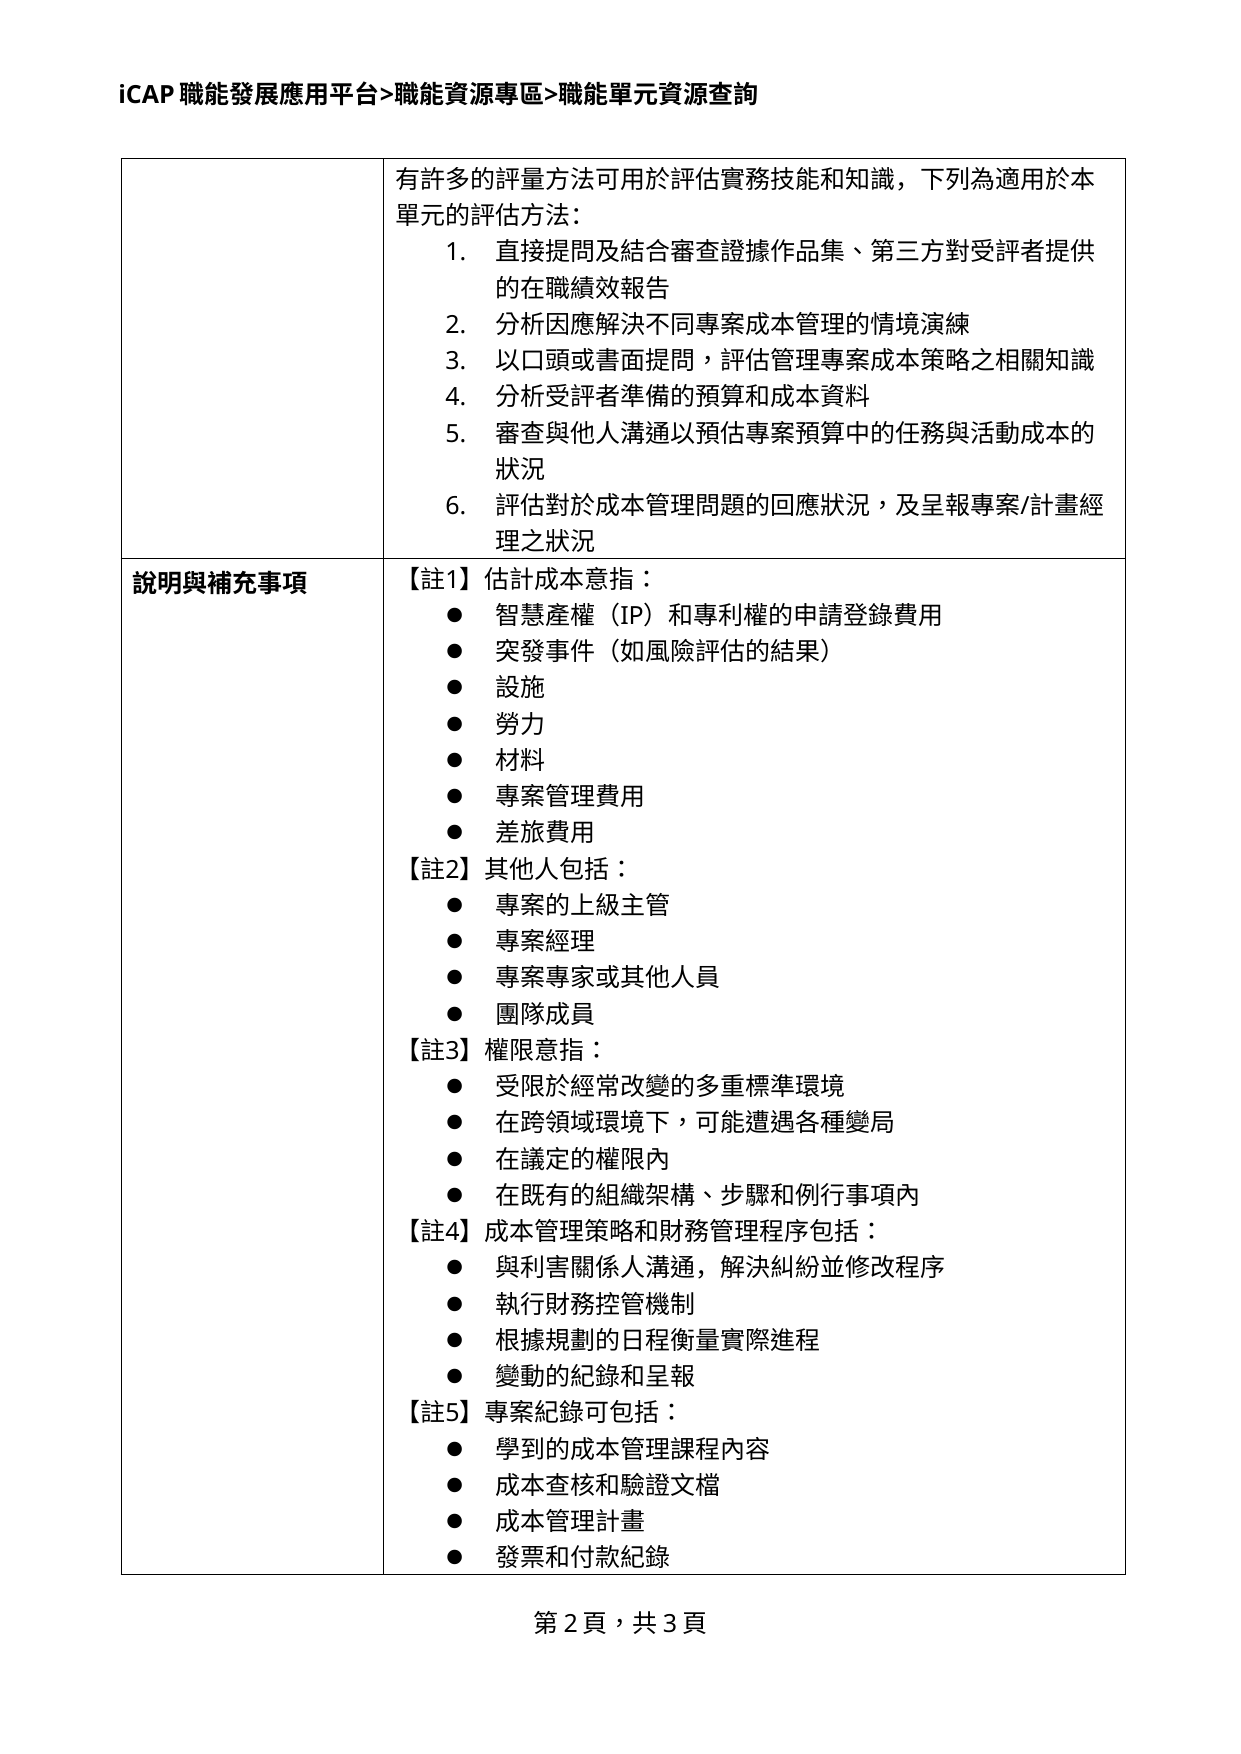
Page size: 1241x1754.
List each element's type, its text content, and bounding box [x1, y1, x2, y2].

table_cell 說明與補充事項 [122, 559, 383, 1574]
table_cell 評量之關鍵面向/能力證明之證據 應用成本管理技術於多重複雜的專案計畫預算 成本管理工具和技術的相關知識 評量內容和所需特定資源 取得專案預算管理和相關財務文件紀錄的實例 取得參與財務管理程序之團隊成員的證據或專案紀錄 評量方法 有許多的評量方法可用於評估實務技能和知識，下列為適用於本單元的評估方法： 直接提問及結合審查證據作品集、第三方對受評者提供的在職績效報告 分析因應解決不同專案成本管理的情境演練 以口頭或書面提問，評估管理專案成本策略之相關知識 分析受評者準備的預算和成本資料 審查與他人溝通以預估專案預算中的任務與活動成本的狀況 評估對於成本管理問題的回應狀況，及呈報專案/計畫經理之狀況 [384, 159, 1125, 558]
table_cell [122, 159, 383, 558]
table_cell 估計成本意指： 智慧產權（IP）和專利權的申請登錄費用 突發事件（如風險評估的結果） 設施 勞力 材料 專案管理費用 差旅費用 其他人包括： 專案的上級主管 專案經理 專案專家或其他人員 團隊成員 權限意指： 受限於經常改變的多重標準環境 在跨領域環境下，可能遭遇各種變局 在議定的權限內 在既有的組織架構、步驟和例行事項內 成本管理策略和財務管理程序包括： 與利害關係人溝通，解決糾紛並修改程序 執行財務控管機制 根據規劃的日程衡量實際進程 變動的紀錄和呈報 專案紀錄可包括： 學到的成本管理課程內容 成本查核和驗證文檔 成本管理計畫 發票和付款紀錄 潛在成本清單 專案和/或組織的檔案或紀錄 回報相關的利害關係人 [384, 559, 1125, 1574]
